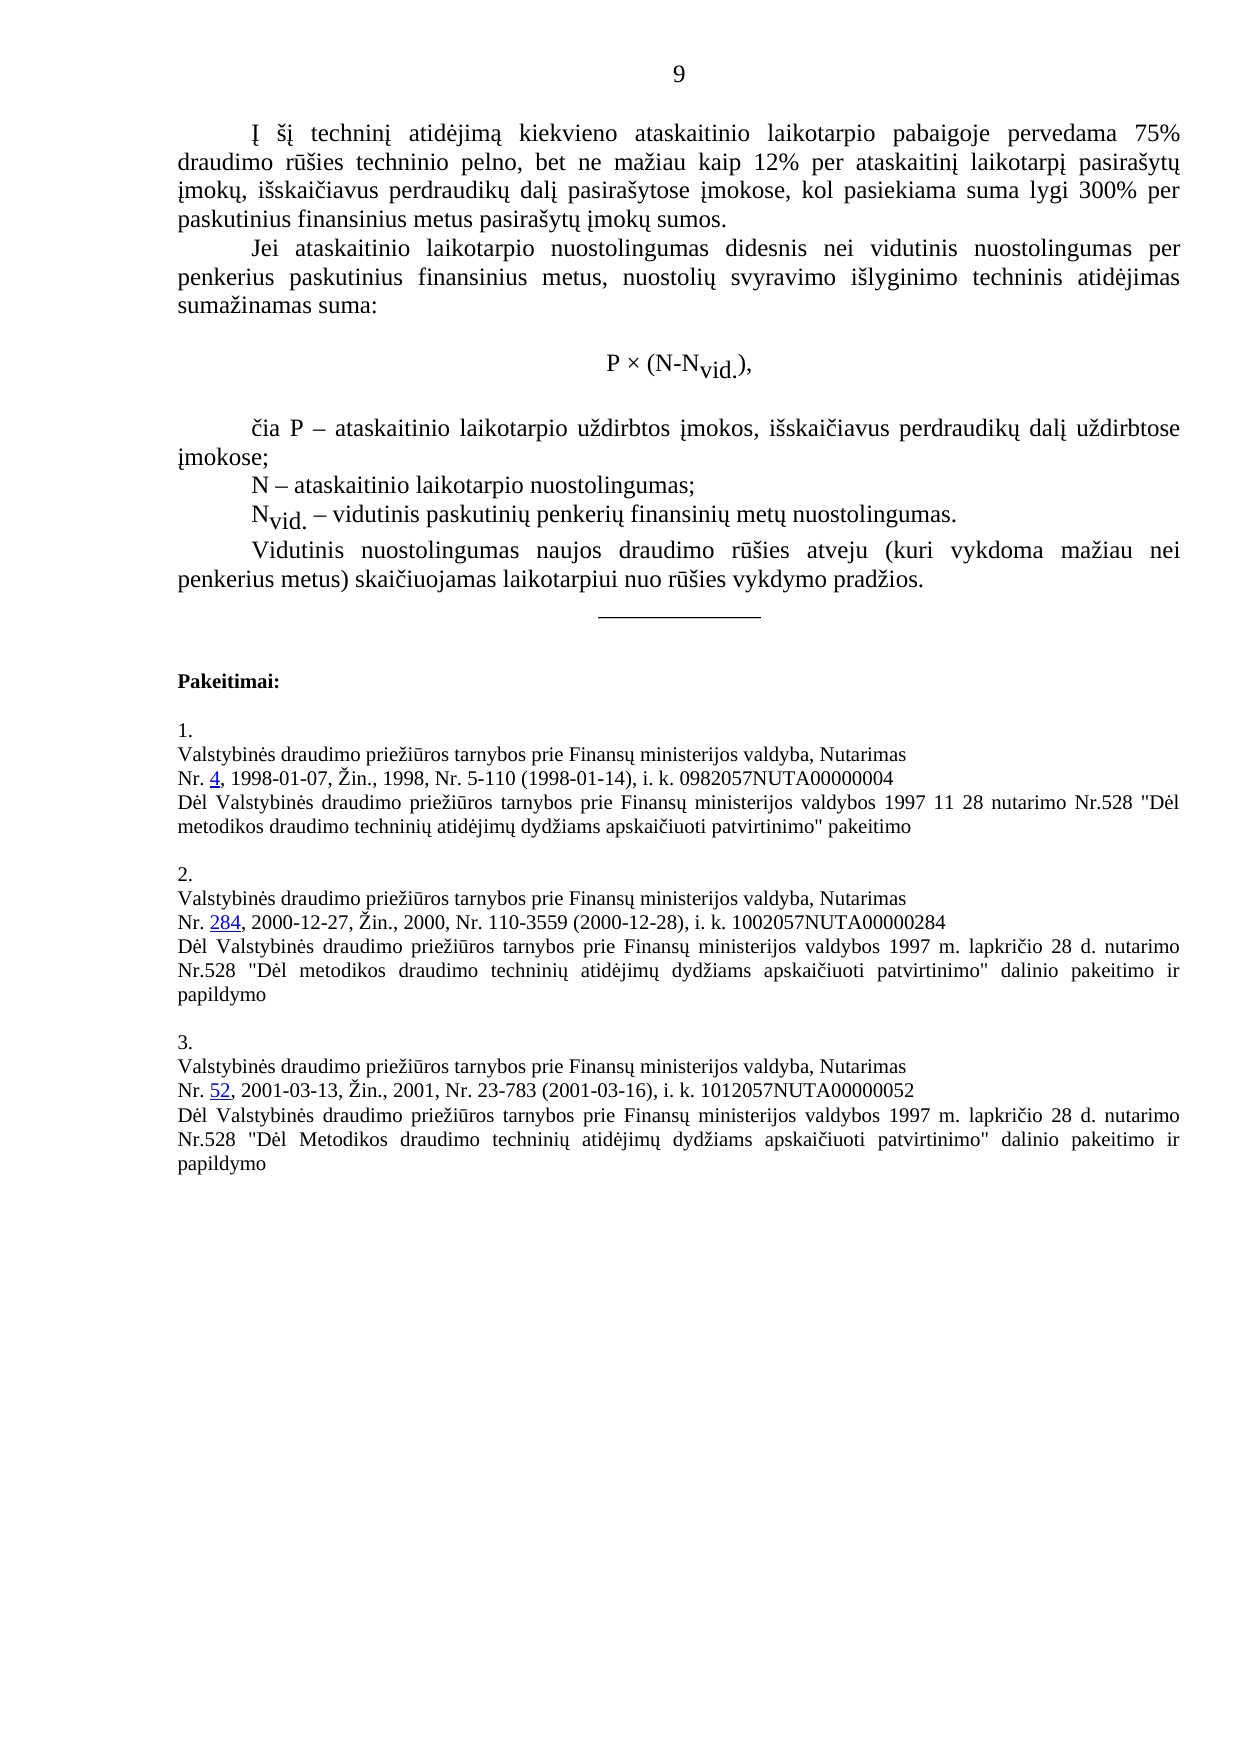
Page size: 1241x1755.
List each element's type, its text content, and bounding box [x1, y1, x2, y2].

text 1. [177, 717, 1181, 742]
text _____________ [177, 592, 1181, 621]
text čia P – ataskaitinio laikotarpio uždirbtos įmokos, išskaičiavus perdraudikų dalį uždirbtose įmokose; [177, 413, 1181, 470]
text Nr. 4, 1998-01-07, Žin., 1998, Nr. 5-110 (1998-01-14), i. k. 0982057NUTA00000004 [177, 766, 1181, 790]
text Jei ataskaitinio laikotarpio nuostolingumas didesnis nei vidutinis nuostolingumas per penkerius paskutinius finansinius metus, nuostolių svyravimo išlyginimo techninis atidėjimas sumažinamas suma: [177, 233, 1181, 319]
text Vidutinis nuostolingumas naujos draudimo rūšies atveju (kuri vykdoma mažiau nei penkerius metus) skaičiuojamas laikotarpiui nuo rūšies vykdymo pradžios. [177, 535, 1181, 592]
text Nr. 52, 2001-03-13, Žin., 2001, Nr. 23-783 (2001-03-16), i. k. 1012057NUTA00000052 [177, 1078, 1181, 1102]
text N – ataskaitinio laikotarpio nuostolingumas; [177, 470, 1181, 499]
text 2. [177, 862, 1181, 886]
text P × (N-Nvid.), [177, 348, 1181, 384]
text Nvid. – vidutinis paskutinių penkerių finansinių metų nuostolingumas. [177, 499, 1181, 535]
text Dėl Valstybinės draudimo priežiūros tarnybos prie Finansų ministerijos valdybos 1997 m. lapkričio 28 d. nutarimo Nr.528 "Dėl metodikos draudimo techninių atidėjimų dydžiams apskaičiuoti patvirtinimo" dalinio pakeitimo ir papildymo [177, 934, 1181, 1006]
text Dėl Valstybinės draudimo priežiūros tarnybos prie Finansų ministerijos valdybos 1997 11 28 nutarimo Nr.528 "Dėl metodikos draudimo techninių atidėjimų dydžiams apskaičiuoti patvirtinimo" pakeitimo [177, 790, 1181, 838]
text Dėl Valstybinės draudimo priežiūros tarnybos prie Finansų ministerijos valdybos 1997 m. lapkričio 28 d. nutarimo Nr.528 "Dėl Metodikos draudimo techninių atidėjimų dydžiams apskaičiuoti patvirtinimo" dalinio pakeitimo ir papildymo [177, 1102, 1181, 1175]
text Valstybinės draudimo priežiūros tarnybos prie Finansų ministerijos valdyba, Nutarimas [177, 1054, 1181, 1078]
text Nr. 284, 2000-12-27, Žin., 2000, Nr. 110-3559 (2000-12-28), i. k. 1002057NUTA00000284 [177, 910, 1181, 934]
text Pakeitimai: [177, 669, 1181, 693]
text 3. [177, 1030, 1181, 1054]
text Į šį techninį atidėjimą kiekvieno ataskaitinio laikotarpio pabaigoje pervedama 75% draudimo rūšies techninio pelno, bet ne mažiau kaip 12% per ataskaitinį laikotarpį pasirašytų įmokų, išskaičiavus perdraudikų dalį pasirašytose įmokose, kol pasiekiama suma lygi 300% per paskutinius finansinius metus pasirašytų įmokų sumos. [177, 118, 1181, 233]
text Valstybinės draudimo priežiūros tarnybos prie Finansų ministerijos valdyba, Nutarimas [177, 742, 1181, 766]
text Valstybinės draudimo priežiūros tarnybos prie Finansų ministerijos valdyba, Nutarimas [177, 886, 1181, 910]
